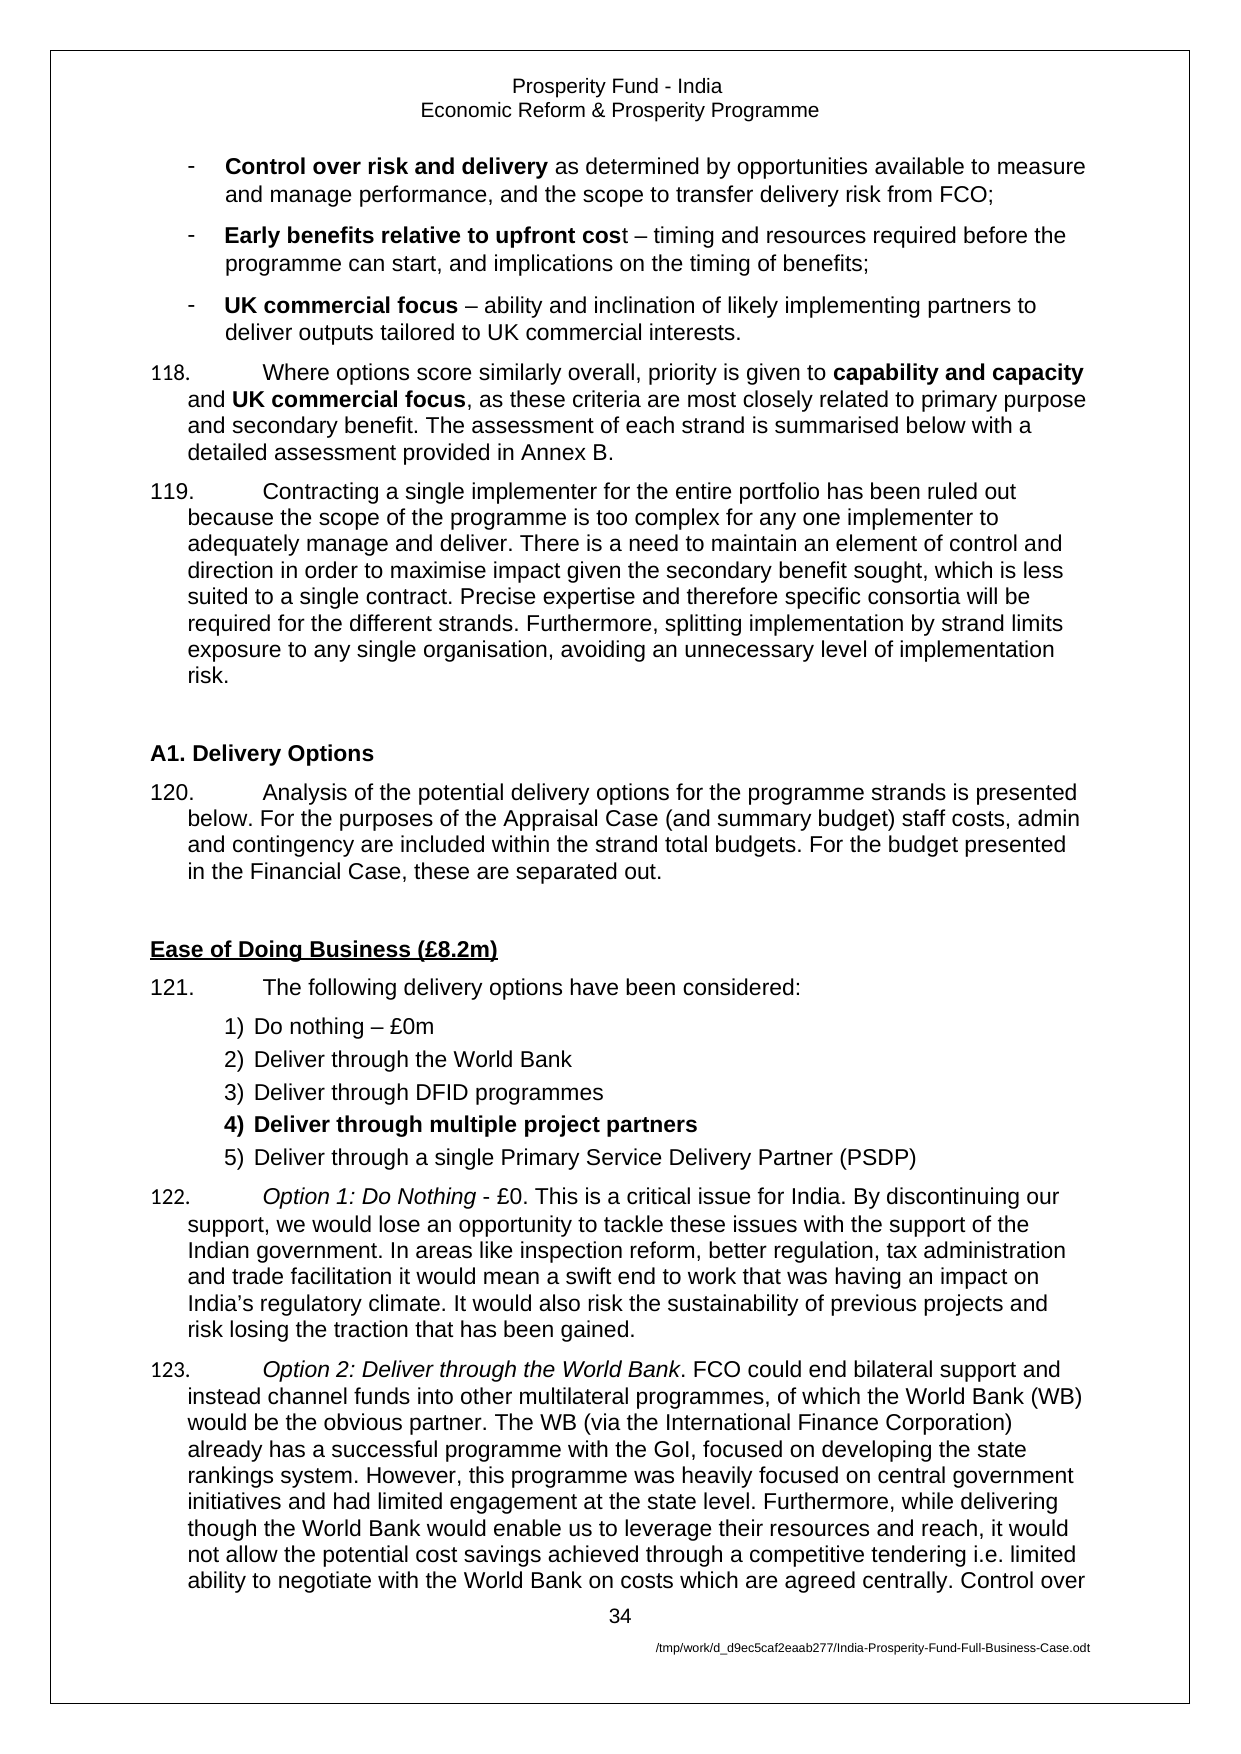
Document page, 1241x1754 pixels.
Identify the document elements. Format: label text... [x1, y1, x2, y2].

list Where options score similarly overall, priority is given to capability and capacity and UK commercial focus, as these criteria are most closely related to primary purpose and secondary benefit. The assessment of each strand is summarised below with a detailed assessment provided in Annex B. [150, 358, 1090, 465]
list Option 1: Do Nothing - £0. This is a critical issue for India. By discontinuing our support, we would lose an opportunity to tackle these issues with the support of the Indian government. In areas like inspection reform, better regulation, tax administration and trade facilitation it would mean a swift end to work that was having an impact on India’s regulatory climate. It would also risk the sustainability of previous projects and risk losing the traction that has been gained. [150, 1182, 1090, 1342]
list UK commercial focus – ability and inclination of likely implementing partners to deliver outputs tailored to UK commercial interests. [187, 289, 1090, 346]
list The following delivery options have been considered: [150, 974, 1090, 1001]
text A1. Delivery Options [150, 740, 1090, 766]
list Deliver through the World Bank [224, 1046, 1090, 1072]
list Deliver through DFID programmes [224, 1078, 1090, 1105]
list Control over risk and delivery as determined by opportunities available to measure and manage performance, and the scope to transfer delivery risk from FCO; [187, 150, 1090, 207]
list Deliver through a single Primary Service Delivery Partner (PSDP) [224, 1144, 1090, 1170]
list Contracting a single implementer for the entire portfolio has been ruled out because the scope of the programme is too complex for any one implementer to adequately manage and deliver. There is a need to maintain an element of control and direction in order to maximise impact given the secondary benefit sought, which is less suited to a single contract. Precise expertise and therefore specific consortia will be required for the different strands. Furthermore, splitting implementation by strand limits exposure to any single organisation, avoiding an unnecessary level of implementation risk. [150, 478, 1090, 688]
list Option 2: Deliver through the World Bank. FCO could end bilateral support and instead channel funds into other multilateral programmes, of which the World Bank (WB) would be the obvious partner. The WB (via the International Finance Corporation) already has a successful programme with the GoI, focused on developing the state rankings system. However, this programme was heavily focused on central government initiatives and had limited engagement at the state level. Furthermore, while delivering though the World Bank would enable us to leverage their resources and reach, it would not allow the potential cost savings achieved through a competitive tendering i.e. limited ability to negotiate with the World Bank on costs which are agreed centrally. Control over [150, 1355, 1090, 1594]
list Early benefits relative to upfront cost – timing and resources required before the programme can start, and implications on the timing of benefits; [187, 219, 1090, 276]
list Do nothing – £0m [224, 1013, 1090, 1039]
list Deliver through multiple project partners [224, 1111, 1090, 1137]
list Analysis of the potential delivery options for the programme strands is presented below. For the purposes of the Appraisal Case (and summary budget) staff costs, admin and contingency are included within the strand total budgets. For the budget presented in the Financial Case, these are separated out. [150, 779, 1090, 884]
text Ease of Doing Business (£8.2m) [150, 936, 1090, 962]
